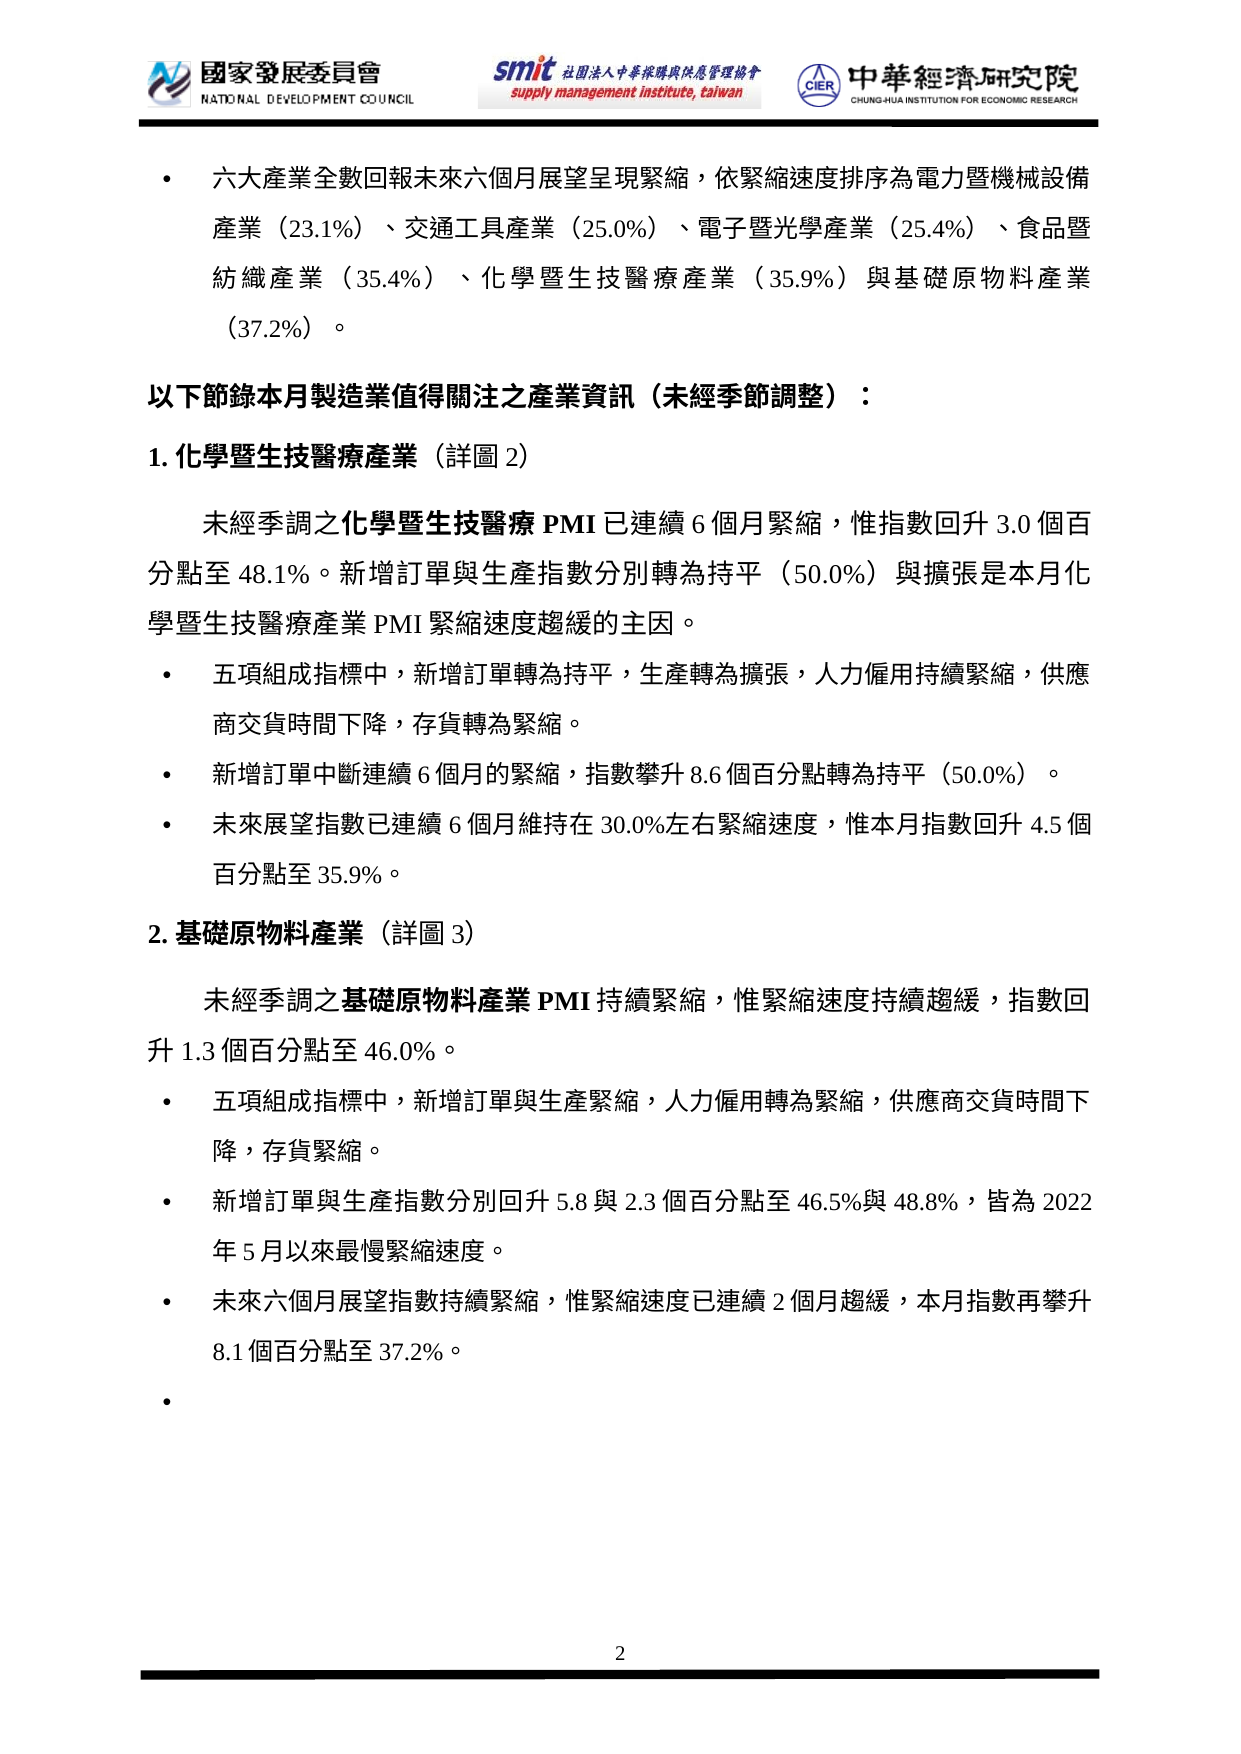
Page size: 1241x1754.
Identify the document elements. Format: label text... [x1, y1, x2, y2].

picture [477, 52, 762, 109]
list 未來展望指數已連續6個月維持在30.0%左右緊縮速度，惟本月指數回升4.5個百分點至35.9%。 [162, 793, 1092, 893]
list 未來六個月展望指數持續緊縮，惟緊縮速度已連續2個月趨緩，本月指數再攀升8.1個百分點至37.2%。 [162, 1270, 1092, 1370]
text 未經季調之基礎原物料產業PMI持續緊縮，惟緊縮速度持續趨緩，指數回升1.3個百分點至46.0%。 [148, 970, 1092, 1070]
text 以下節錄本月製造業值得關注之產業資訊（未經季節調整）： [148, 366, 1092, 416]
list 五項組成指標中，新增訂單轉為持平，生產轉為擴張，人力僱用持續緊縮，供應商交貨時間下降，存貨轉為緊縮。 [162, 643, 1092, 743]
text 2. 基礎原物料產業（詳圖3） [148, 912, 1092, 951]
list 六大產業全數回報未來六個月展望呈現緊縮，依緊縮速度排序為電力暨機械設備產業（23.1%）、交通工具產業（25.0%）、電子暨光學產業（25.4%）、食品暨紡織產業（35.4%）、化學暨生技醫療產業（35.9%）與基礎原物料產業（37.2%）。 [162, 148, 1092, 348]
picture [783, 47, 1092, 124]
text 未經季調之化學暨生技醫療PMI已連續6個月緊縮，惟指數回升3.0個百分點至48.1%。新增訂單與生產指數分別轉為持平（50.0%）與擴張是本月化學暨生技醫療產業PMI緊縮速度趨緩的主因。 [148, 493, 1092, 643]
list 新增訂單與生產指數分別回升5.8與2.3個百分點至46.5%與48.8%，皆為2022年5月以來最慢緊縮速度。 [162, 1170, 1092, 1270]
list 五項組成指標中，新增訂單與生產緊縮，人力僱用轉為緊縮，供應商交貨時間下降，存貨緊縮。 [162, 1070, 1092, 1170]
list 新增訂單中斷連續6個月的緊縮，指數攀升8.6個百分點轉為持平（50.0%）。 [162, 743, 1092, 793]
picture [147, 49, 436, 123]
text 1. 化學暨生技醫療產業（詳圖2） [148, 435, 1092, 474]
